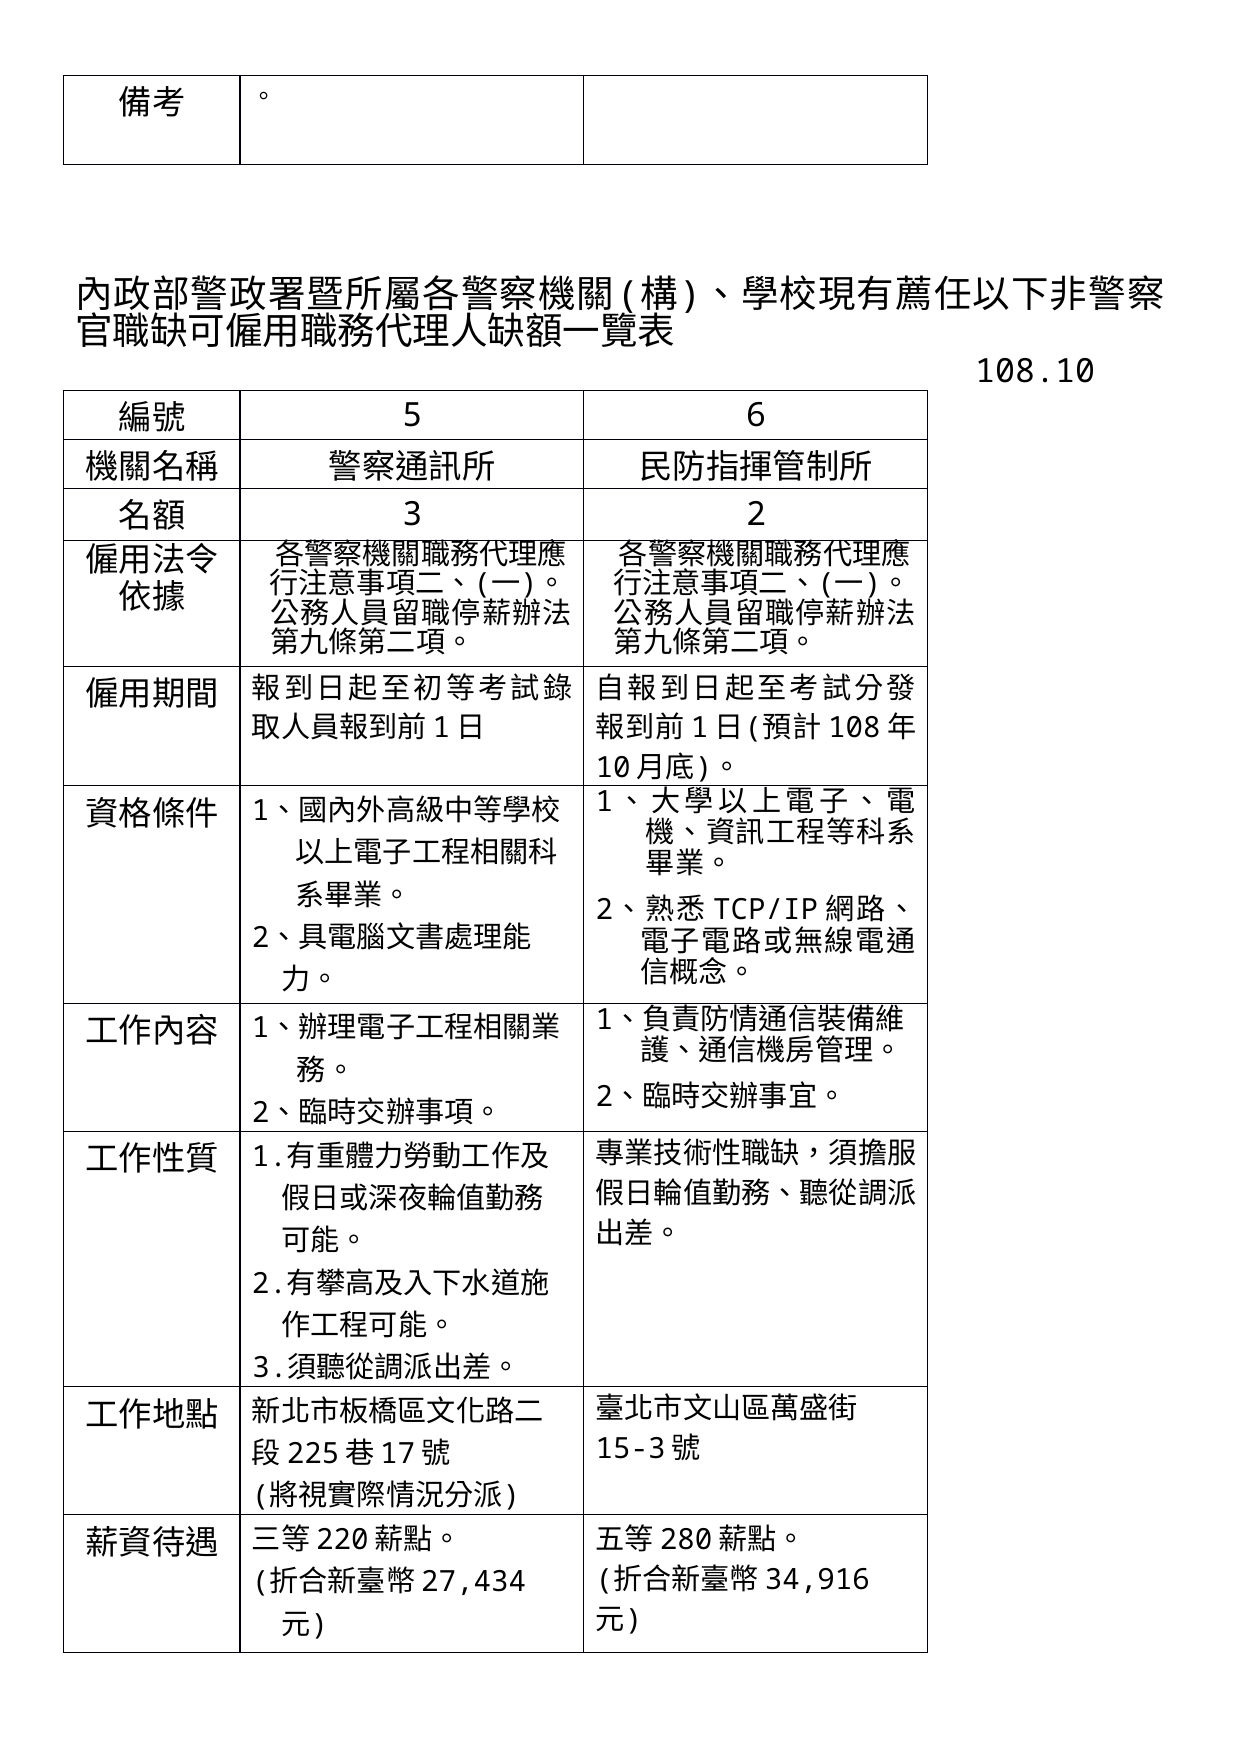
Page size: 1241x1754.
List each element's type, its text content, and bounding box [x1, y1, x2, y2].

table_cell 警察通訊所 [241, 440, 583, 488]
table_cell 機關名稱 [64, 440, 239, 488]
table_cell 1、國內外高級中等學校以上電子工程相關科系畢業。 2、具電腦文書處理能力。 [241, 786, 583, 1003]
table_cell 備考 [64, 76, 239, 163]
table_cell 工作內容 [64, 1004, 239, 1131]
table_cell 各警察機關職務代理應行注意事項二、(一)。 公務人員留職停薪辦法第九條第二項。 [584, 541, 927, 666]
table_cell 各警察機關職務代理應行注意事項二、(一)。 公務人員留職停薪辦法第九條第二項。 [241, 541, 583, 666]
table_cell 名額 [64, 489, 239, 540]
table_header 6 [584, 391, 927, 439]
table_header 5 [241, 391, 583, 439]
table_cell 三等220薪點。 (折合新臺幣27,434元) [241, 1515, 583, 1652]
table_cell [584, 76, 927, 163]
table_cell 1、大學以上電子、電機、資訊工程等科系畢業。 2、熟悉TCP/IP網路、電子電路或無線電通信概念。 [584, 786, 927, 1003]
table_cell 僱用法令依據 [64, 541, 239, 666]
table_cell 五等280薪點。 (折合新臺幣34,916元) [584, 1515, 927, 1652]
table_cell 資格條件 [64, 786, 239, 1003]
table_cell 臺北市文山區萬盛街15-3號 [584, 1387, 927, 1514]
table_cell 工作性質 [64, 1132, 239, 1386]
text 108.10 [75, 352, 1165, 389]
table_cell 3 [241, 489, 583, 540]
table_cell 僱用期間 [64, 667, 239, 785]
table_cell 1、辦理電子工程相關業務。 2、臨時交辦事項。 [241, 1004, 583, 1131]
text 內政部警政署暨所屬各警察機關(構)、學校現有薦任以下非警察官職缺可僱用職務代理人缺額一覽表 [75, 277, 1165, 352]
table_cell 1、負責防情通信裝備維護、通信機房管理。 2、臨時交辦事宜。 [584, 1004, 927, 1131]
table_cell 自報到日起至考試分發報到前1日(預計108年10月底)。 [584, 667, 927, 785]
table_cell 工作地點 [64, 1387, 239, 1514]
table_cell 1.有重體力勞動工作及假日或深夜輪值勤務可能。 2.有攀高及入下水道施作工程可能。 3.須聽從調派出差。 [241, 1132, 583, 1386]
table_cell 薪資待遇 [64, 1515, 239, 1652]
table_cell 2 [584, 489, 927, 540]
table_header 編號 [64, 391, 239, 439]
table_cell 。 [241, 76, 583, 163]
table_cell 民防指揮管制所 [584, 440, 927, 488]
table_cell 專業技術性職缺，須擔服假日輪值勤務、聽從調派出差。 [584, 1132, 927, 1386]
table_cell 報到日起至初等考試錄取人員報到前1日 [241, 667, 583, 785]
table_cell 新北市板橋區文化路二段225巷17號 (將視實際情況分派) [241, 1387, 583, 1514]
